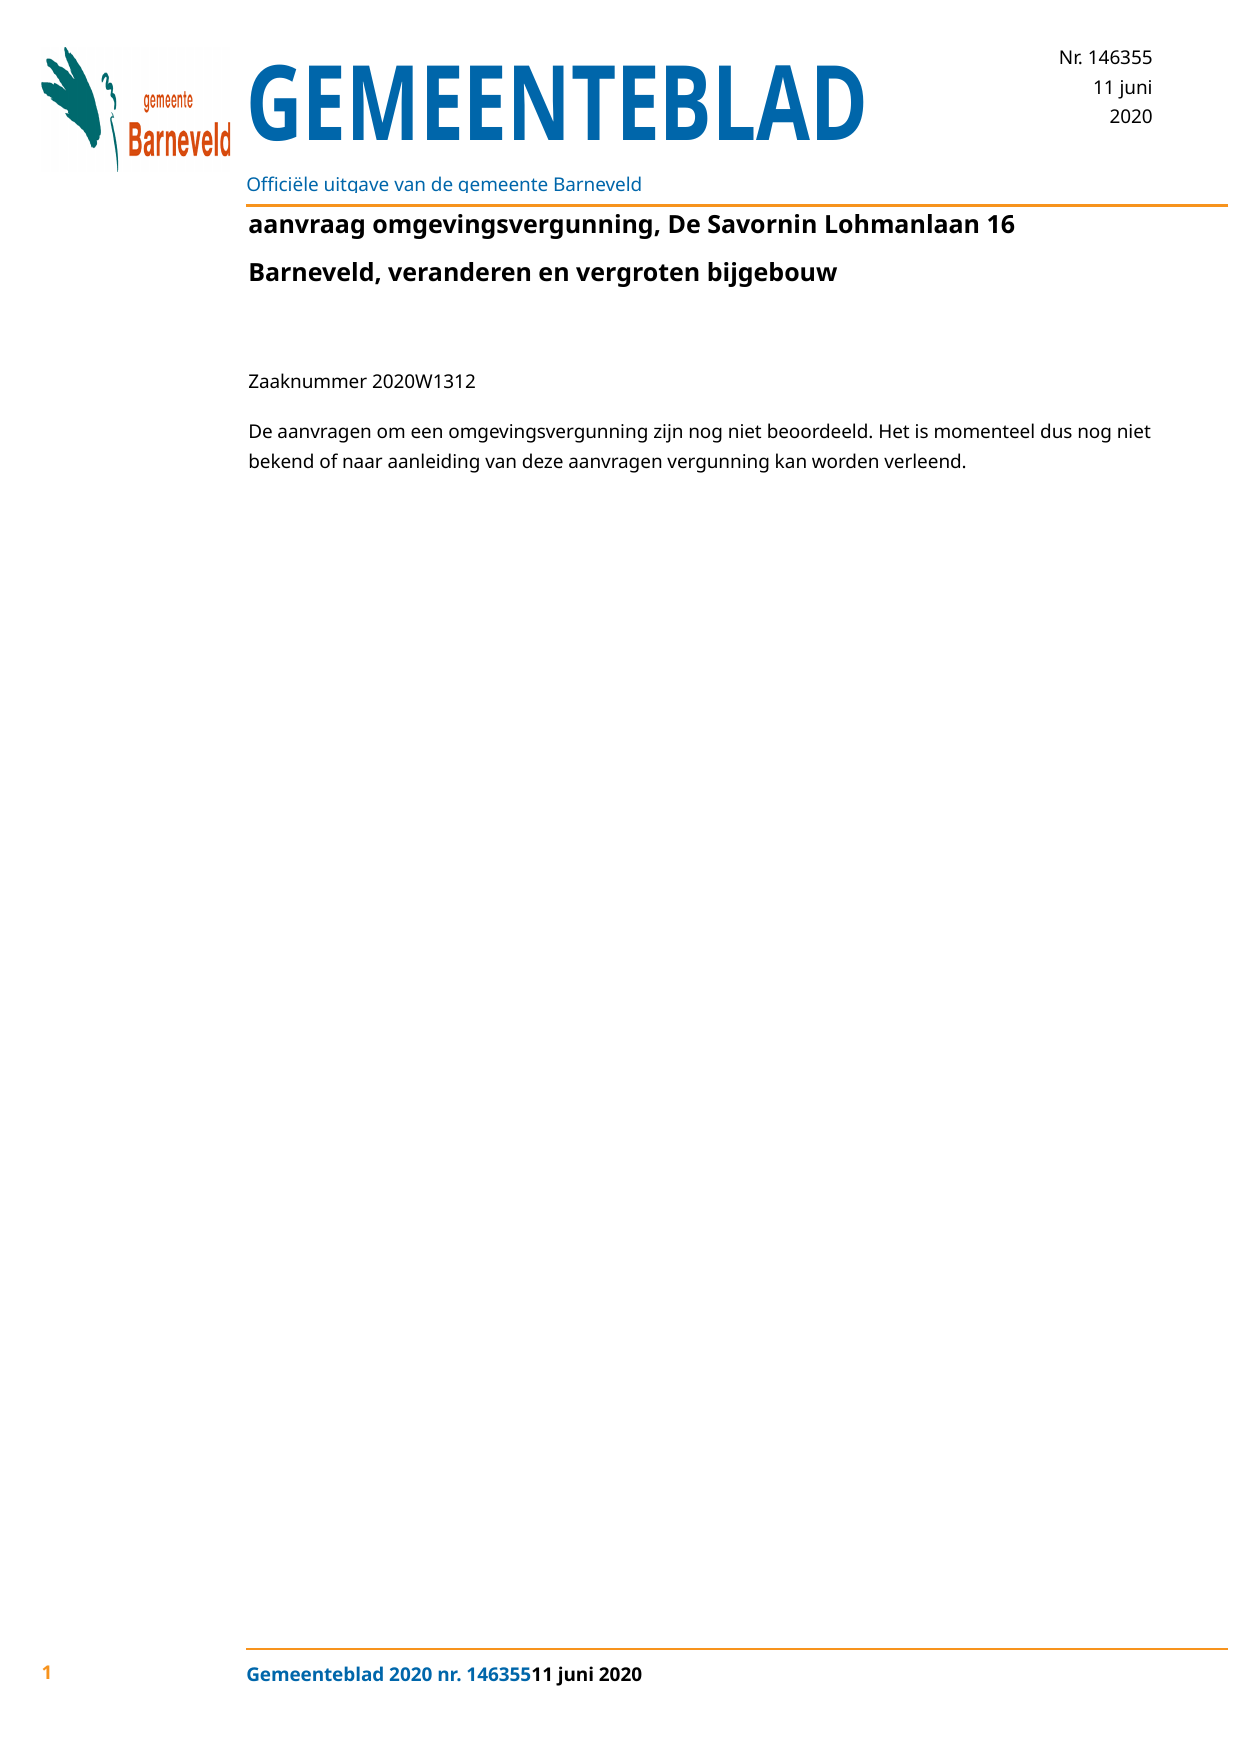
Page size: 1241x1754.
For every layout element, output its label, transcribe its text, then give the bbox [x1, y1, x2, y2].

picture [41, 47, 231, 172]
text Zaaknummer 2020W1312 [248, 368, 1152, 394]
text De aanvragen om een omgevingsvergunning zijn nog niet beoordeeld. Het is momenteel dus nog niet bekend of naar aanleiding van deze aanvragen vergunning kan worden verleend. [248, 419, 1152, 474]
text aanvraag omgevingsvergunning, De Savornin Lohmanlaan 16 Barneveld, veranderen en vergroten bijgebouw [248, 207, 1152, 288]
